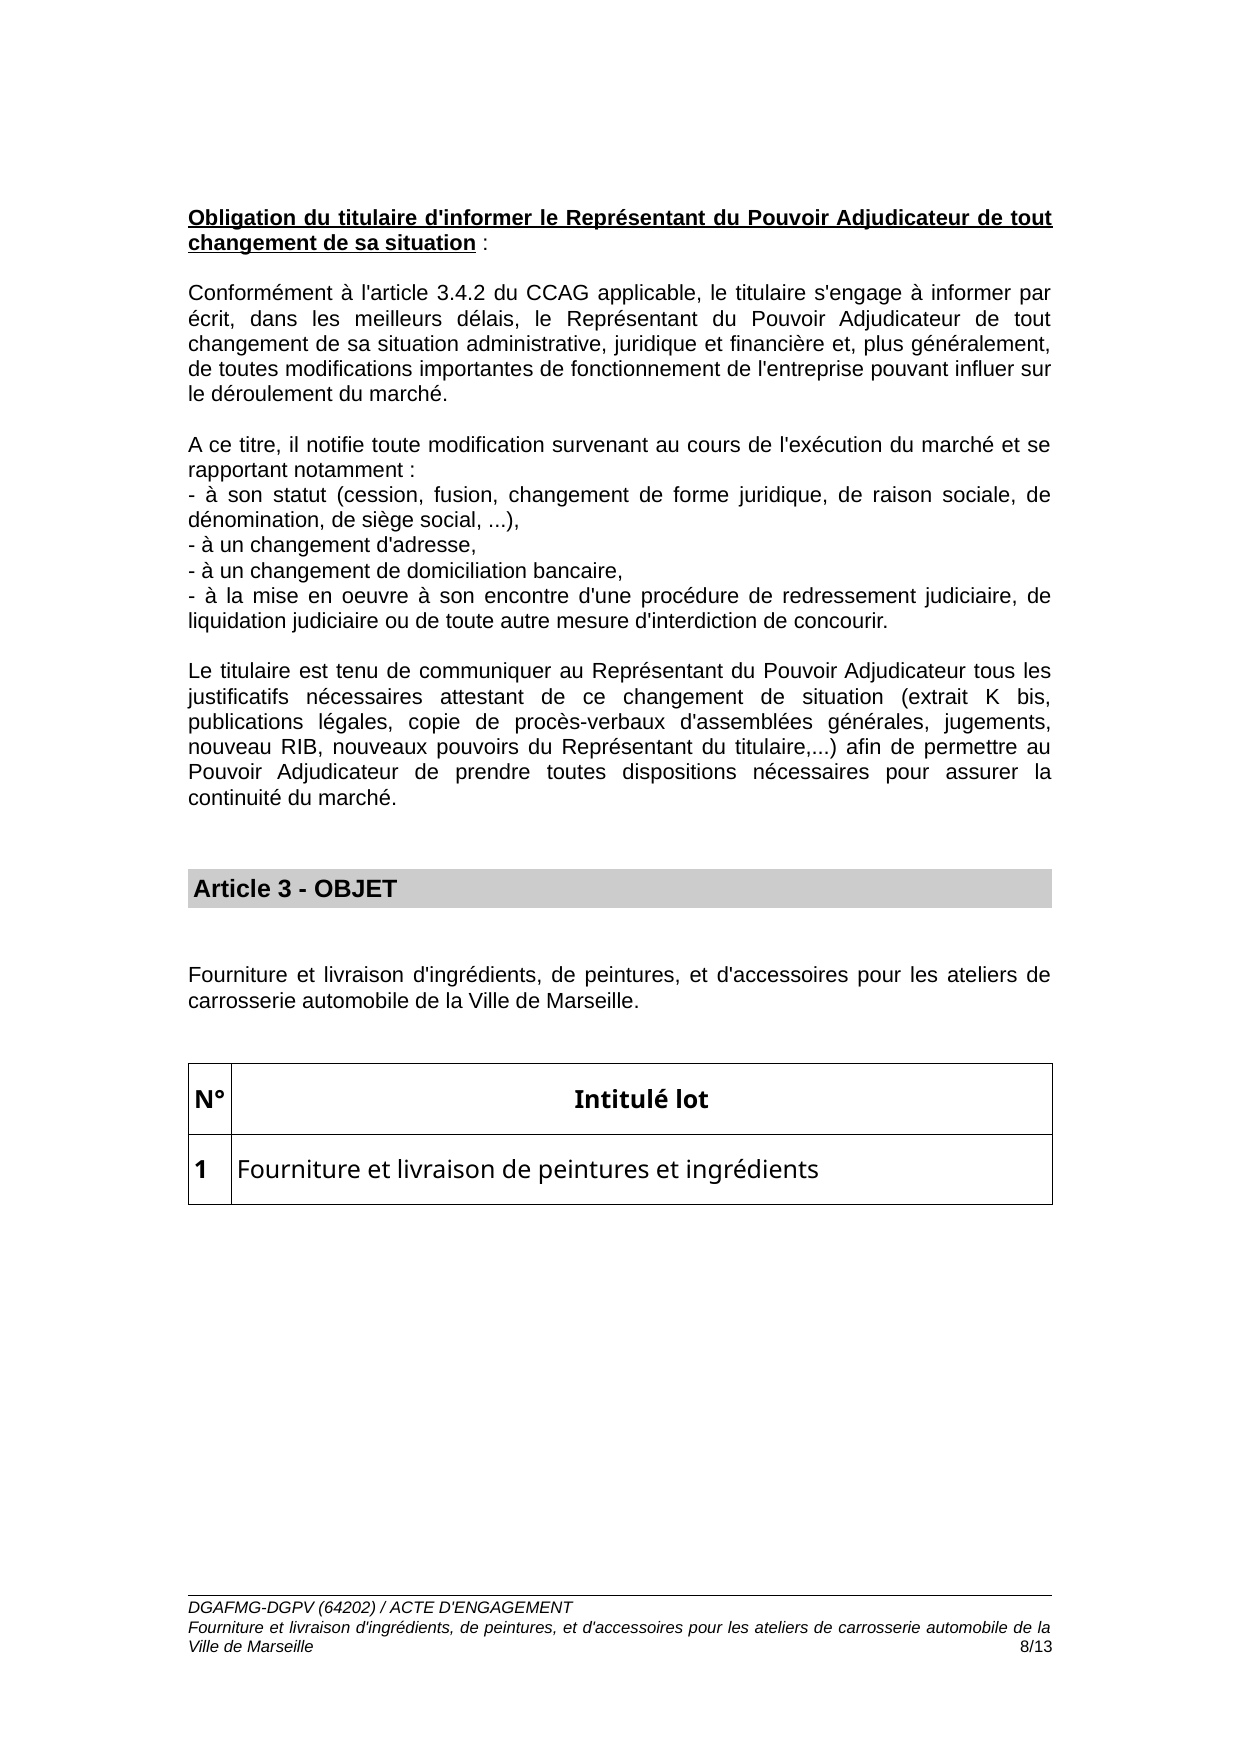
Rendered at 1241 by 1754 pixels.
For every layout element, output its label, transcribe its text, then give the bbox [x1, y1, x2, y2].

table_cell 1 [189, 1135, 231, 1204]
text - à un changement de domiciliation bancaire, [188, 557, 1052, 583]
text A ce titre, il notifie toute modification survenant au cours de l'exécution du marché et se rapportant notamment : [188, 431, 1052, 482]
table_header N° [189, 1064, 231, 1134]
text Obligation du titulaire d'informer le Représentant du Pouvoir Adjudicateur de tout [188, 204, 1052, 226]
subtitle OBJET [190, 871, 1050, 905]
text Fourniture et livraison d'ingrédients, de peintures, et d'accessoires pour les ateliers de carrosserie automobile de la Ville de Marseille. [188, 962, 1052, 1013]
table_cell Fourniture et livraison de peintures et ingrédients [232, 1135, 1052, 1204]
text - à son statut (cession, fusion, changement de forme juridique, de raison sociale, de dénomination, de siège social, ...), [188, 482, 1052, 532]
text Le titulaire est tenu de communiquer au Représentant du Pouvoir Adjudicateur tous les justificatifs nécessaires attestant de ce changement de situation (extrait K bis, publications légales, copie de procès-verbaux d'assemblées générales, jugements, nouveau RIB, nouveaux pouvoirs du Représentant du titulaire,...) afin de permettre au Pouvoir Adjudicateur de prendre toutes dispositions nécessaires pour assurer la continuité du marché. [188, 658, 1052, 809]
text - à la mise en oeuvre à son encontre d'une procédure de redressement judiciaire, de liquidation judiciaire ou de toute autre mesure d'interdiction de concourir. [188, 583, 1052, 633]
table_header Intitulé lot [232, 1064, 1052, 1134]
text - à un changement d'adresse, [188, 532, 1052, 557]
text changement de sa situation : [188, 228, 1052, 255]
text Conformément à l'article 3.4.2 du CCAG applicable, le titulaire s'engage à informer par écrit, dans les meilleurs délais, le Représentant du Pouvoir Adjudicateur de tout changement de sa situation administrative, juridique et financière et, plus généralement, de toutes modifications importantes de fonctionnement de l'entreprise pouvant influer sur le déroulement du marché. [188, 280, 1052, 406]
